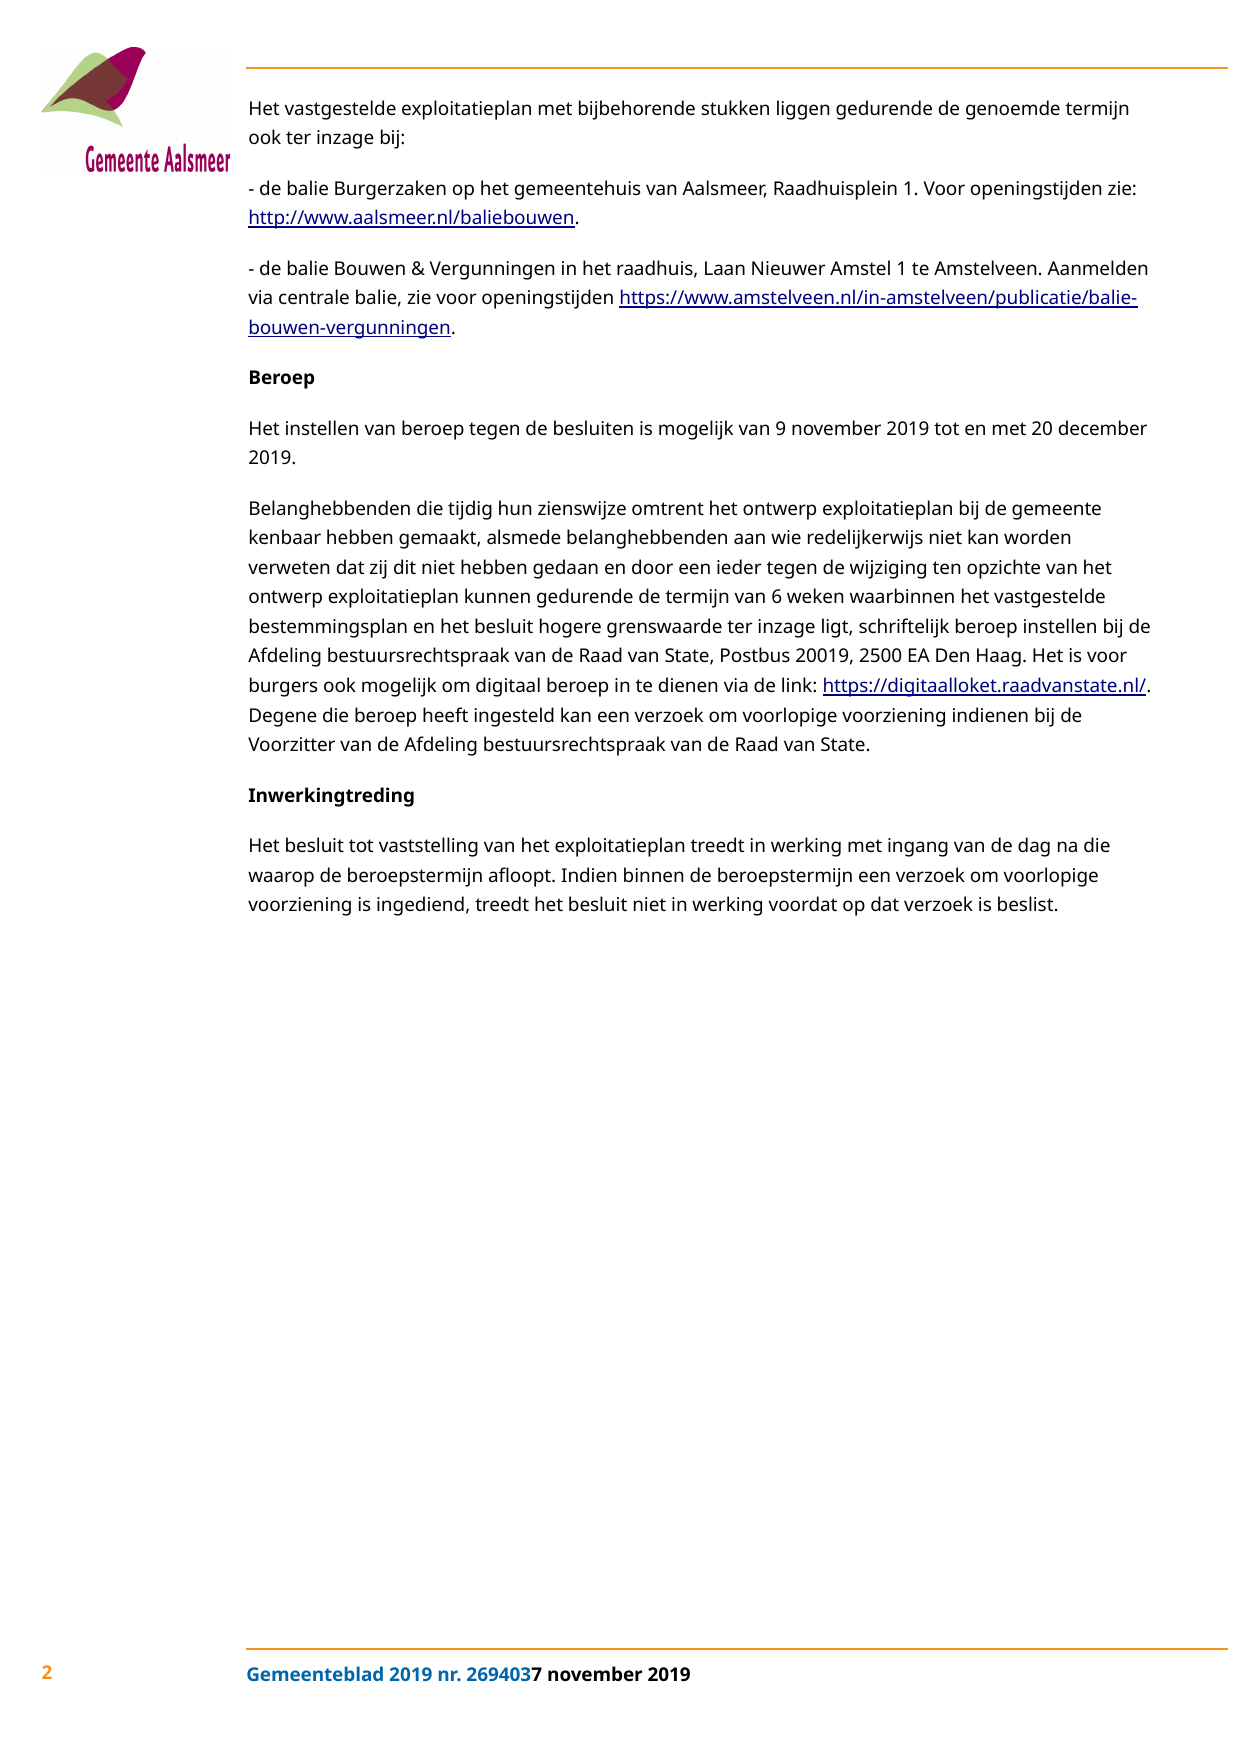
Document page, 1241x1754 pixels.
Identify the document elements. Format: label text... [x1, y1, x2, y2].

picture [41, 47, 231, 172]
text Het instellen van beroep tegen de besluiten is mogelijk van 9 november 2019 tot en met 20 december 2019. [248, 415, 1152, 470]
text Het besluit tot vaststelling van het exploitatieplan treedt in werking met ingang van de dag na die waarop de beroepstermijn afloopt. Indien binnen de beroepstermijn een verzoek om voorlopige voorziening is ingediend, treedt het besluit niet in werking voordat op dat verzoek is beslist. [248, 832, 1152, 917]
text - de balie Bouwen & Vergunningen in het raadhuis, Laan Nieuwer Amstel 1 te Amstelveen. Aanmelden via centrale balie, zie voor openingstijden https://www.amstelveen.nl/in-amstelveen/publicatie/balie-bouwen-vergunningen. [248, 255, 1152, 340]
text Beroep [248, 364, 1152, 390]
text - de balie Burgerzaken op het gemeentehuis van Aalsmeer, Raadhuisplein 1. Voor openingstijden zie: http://www.aalsmeer.nl/baliebouwen. [248, 175, 1152, 230]
text Inwerkingtreding [248, 782, 1152, 808]
text Belanghebbenden die tijdig hun zienswijze omtrent het ontwerp exploitatieplan bij de gemeente kenbaar hebben gemaakt, alsmede belanghebbenden aan wie redelijkerwijs niet kan worden verweten dat zij dit niet hebben gedaan en door een ieder tegen de wijziging ten opzichte van het ontwerp exploitatieplan kunnen gedurende de termijn van 6 weken waarbinnen het vastgestelde bestemmingsplan en het besluit hogere grenswaarde ter inzage ligt, schriftelijk beroep instellen bij de Afdeling bestuursrechtspraak van de Raad van State, Postbus 20019, 2500 EA Den Haag. Het is voor burgers ook mogelijk om digitaal beroep in te dienen via de link: https://digitaalloket.raadvanstate.nl/. Degene die beroep heeft ingesteld kan een verzoek om voorlopige voorziening indienen bij de Voorzitter van de Afdeling bestuursrechtspraak van de Raad van State. [248, 495, 1152, 757]
text Het vastgestelde exploitatieplan met bijbehorende stukken liggen gedurende de genoemde termijn ook ter inzage bij: [248, 95, 1152, 150]
